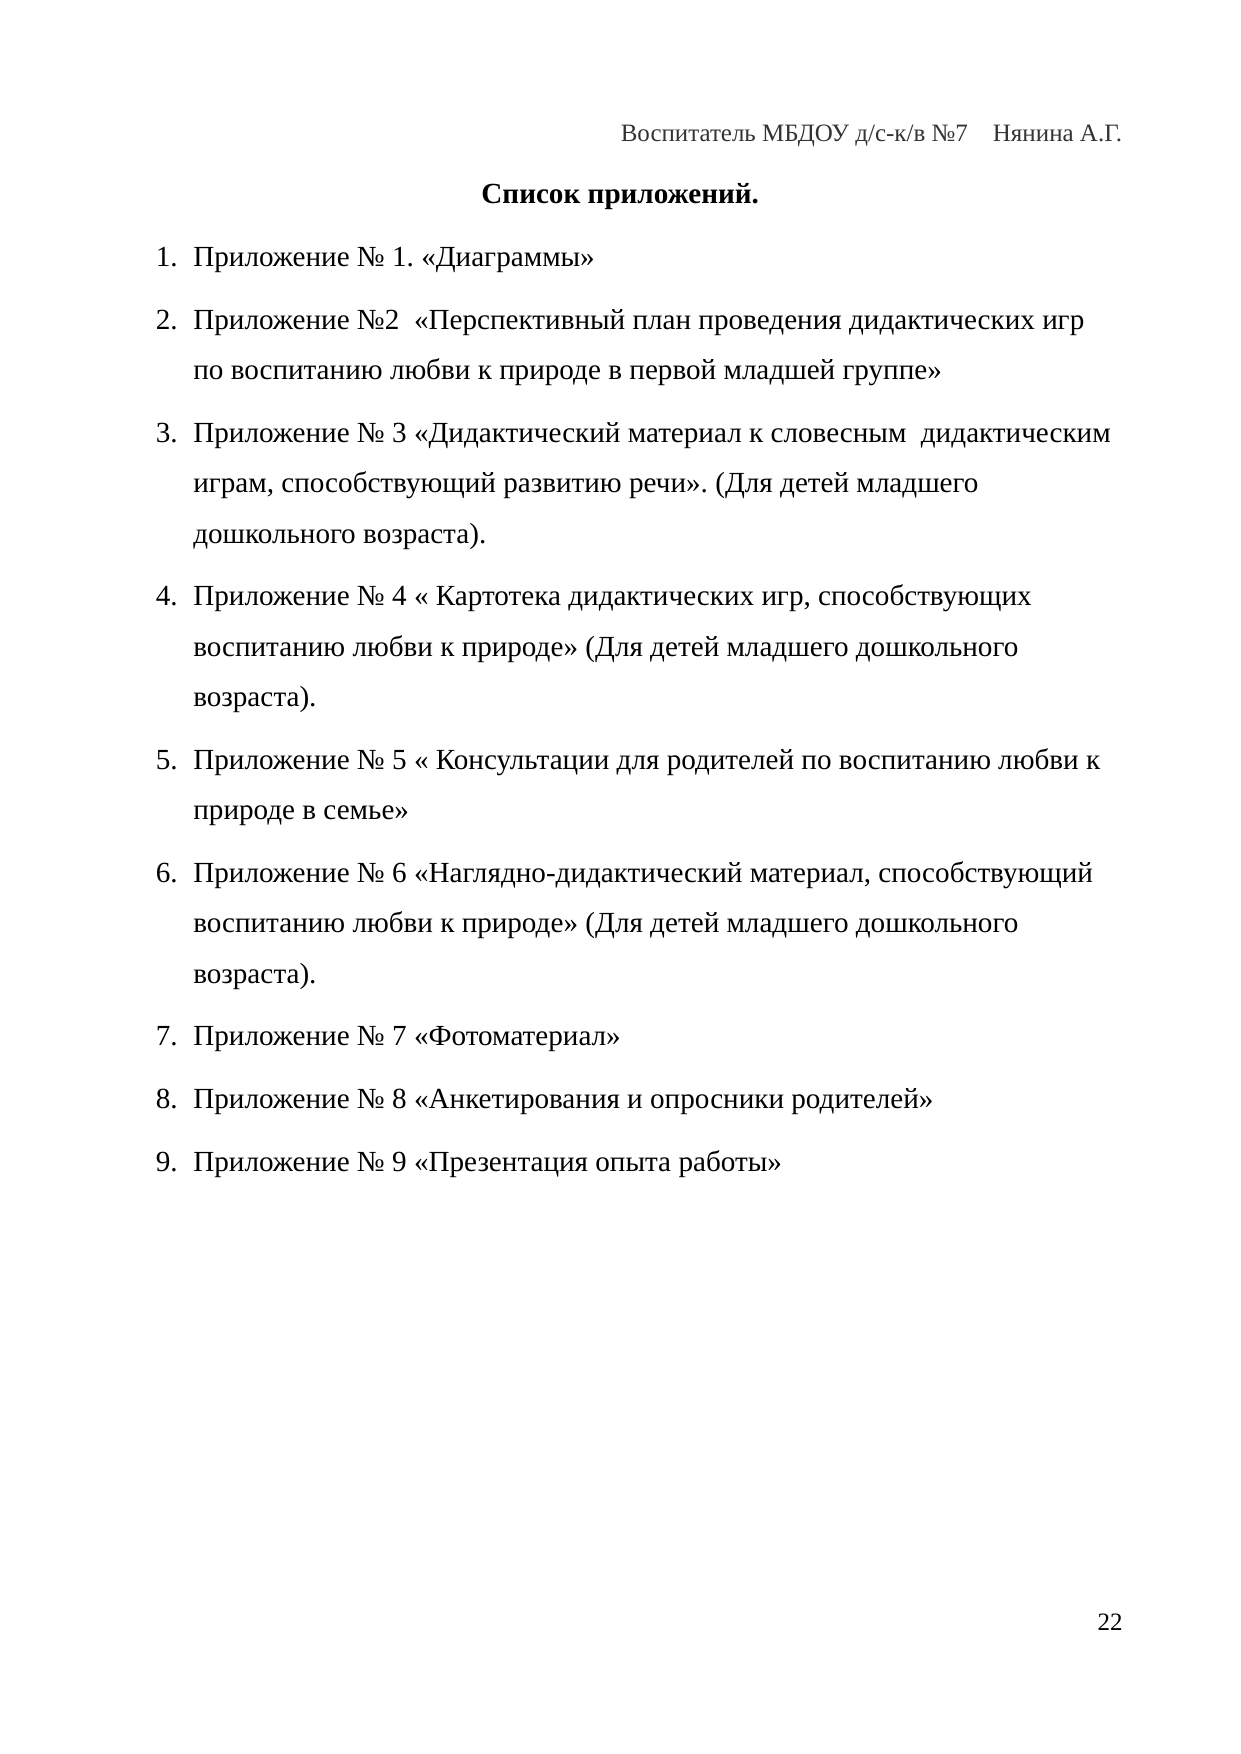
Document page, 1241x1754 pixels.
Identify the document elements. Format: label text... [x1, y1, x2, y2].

list Приложение №2 «Перспективный план проведения дидактических игр по воспитанию любви к природе в первой младшей группе» [156, 302, 1122, 386]
list Приложение № 1. «Диаграммы» [156, 239, 1122, 273]
list Приложение № 5 « Консультации для родителей по воспитанию любви к природе в семье» [156, 742, 1122, 826]
list Приложение № 3 «Дидактический материал к словесным дидактическим играм, способствующий развитию речи». (Для детей младшего дошкольного возраста). [156, 415, 1122, 549]
list Приложение № 9 «Презентация опыта работы» [156, 1144, 1122, 1178]
list Приложение № 8 «Анкетирования и опросники родителей» [156, 1081, 1122, 1115]
list Приложение № 4 « Картотека дидактических игр, способствующих воспитанию любви к природе» (Для детей младшего дошкольного возраста). [156, 578, 1122, 713]
text Список приложений. [118, 176, 1122, 210]
list Приложение № 6 «Наглядно-дидактический материал, способствующий воспитанию любви к природе» (Для детей младшего дошкольного возраста). [156, 855, 1122, 989]
list Приложение № 7 «Фотоматериал» [156, 1018, 1122, 1052]
